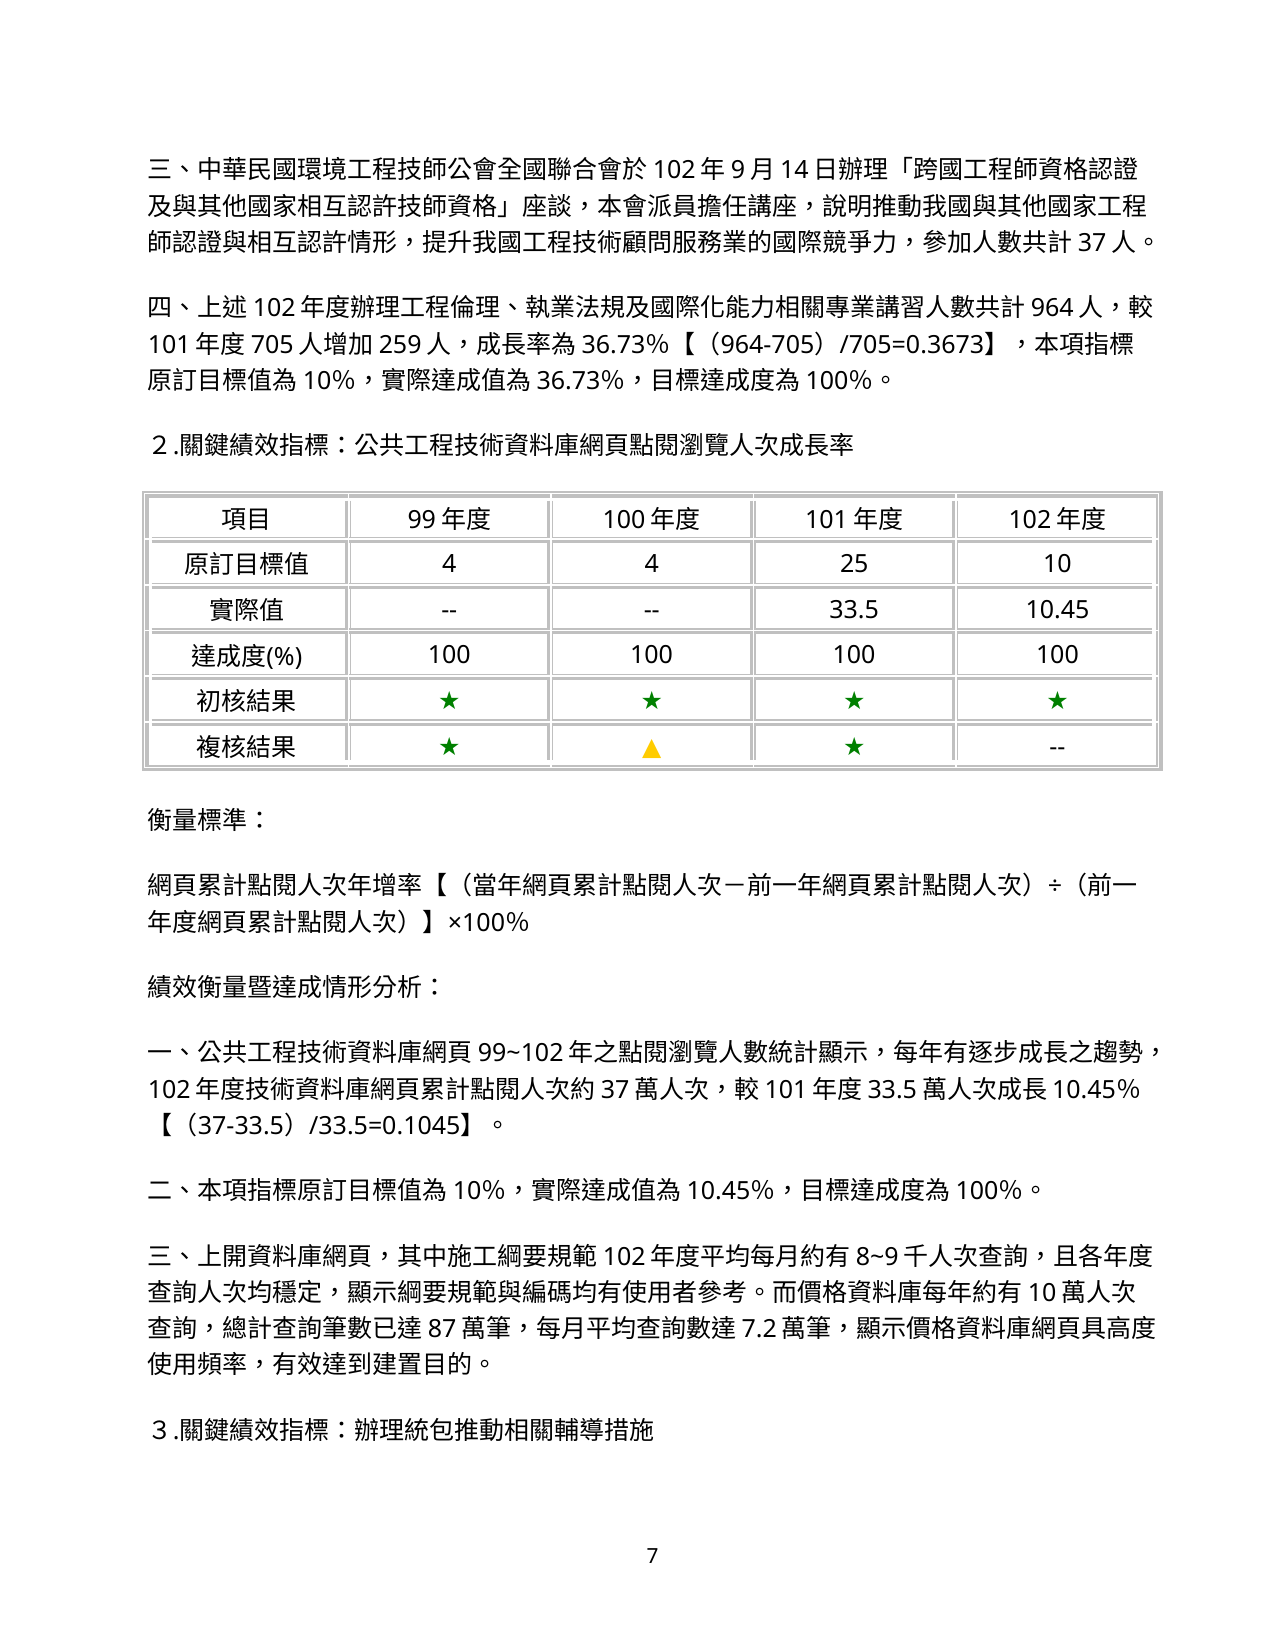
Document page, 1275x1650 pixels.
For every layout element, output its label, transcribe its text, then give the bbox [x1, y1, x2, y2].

table_cell ★ [348, 719, 550, 765]
table_cell 10.45 [955, 583, 1159, 628]
subtitle ３.關鍵績效指標：辦理統包推動相關輔導措施 [148, 1410, 1157, 1447]
table_header 99年度 [348, 493, 550, 537]
table_cell 複核結果 [145, 719, 348, 765]
table_cell 10 [955, 537, 1159, 582]
table_header 102年度 [955, 493, 1159, 537]
table_cell 初核結果 [145, 674, 348, 719]
text 四、上述102年度辦理工程倫理、執業法規及國際化能力相關專業講習人數共計964人，較101年度705人增加259人，成長率為36.73％【（964-705）/705=0.3673】，本項指標原訂目標值為10％，實際達成值為36.73％，目標達成度為100％。 [148, 288, 1157, 397]
table_cell -- [553, 589, 750, 628]
subtitle ２.關鍵績效指標：公共工程技術資料庫網頁點閱瀏覽人次成長率 [148, 426, 1157, 462]
table_cell 實際值 [145, 583, 348, 628]
table_header 項目 [149, 498, 348, 537]
table_cell 4 [553, 543, 750, 582]
text 一、公共工程技術資料庫網頁99~102年之點閱瀏覽人數統計顯示，每年有逐步成長之趨勢，102年度技術資料庫網頁累計點閱人次約37萬人次，較101年度33.5萬人次成長10.45％【（37-33.5）/33.5=0.1045】。 [148, 1033, 1157, 1142]
table_cell ★ [955, 674, 1159, 719]
table_cell ▲ [550, 719, 753, 765]
table_cell ★ [756, 680, 952, 719]
table_cell 4 [351, 543, 547, 582]
table_cell -- [955, 719, 1159, 765]
table_cell ★ [553, 680, 750, 719]
table_header 100年度 [550, 493, 753, 537]
text 三、中華民國環境工程技師公會全國聯合會於102年9月14日辦理「跨國工程師資格認證及與其他國家相互認許技師資格」座談，本會派員擔任講座，說明推動我國與其他國家工程師認證與相互認許情形，提升我國工程技術顧問服務業的國際競爭力，參加人數共計37人。 [148, 150, 1157, 259]
table_cell 33.5 [756, 589, 952, 628]
table_cell 100 [553, 634, 750, 674]
text 衡量標準： [148, 800, 1157, 837]
text 三、上開資料庫網頁，其中施工綱要規範102年度平均每月約有8~9千人次查詢，且各年度查詢人次均穩定，顯示綱要規範與編碼均有使用者參考。而價格資料庫每年約有10萬人次查詢，總計查詢筆數已達87萬筆，每月平均查詢數達7.2萬筆，顯示價格資料庫網頁具高度使用頻率，有效達到建置目的。 [148, 1236, 1157, 1381]
table_cell ★ [351, 680, 547, 719]
table_header 101年度 [753, 493, 955, 537]
text 二、本項指標原訂目標值為10％，實際達成值為10.45％，目標達成度為100％。 [148, 1171, 1157, 1207]
table_cell 原訂目標值 [145, 537, 348, 582]
table_cell ★ [753, 719, 955, 765]
table_cell 100 [351, 634, 547, 674]
table_cell 達成度(%) [145, 628, 348, 674]
table_cell 100 [756, 634, 952, 674]
table_cell -- [351, 589, 547, 628]
text 網頁累計點閱人次年增率【（當年網頁累計點閱人次－前一年網頁累計點閱人次）÷（前一年度網頁累計點閱人次）】×100％ [148, 866, 1157, 938]
table_cell 100 [955, 628, 1159, 674]
table_cell 25 [756, 543, 952, 582]
text 績效衡量暨達成情形分析： [148, 967, 1157, 1004]
